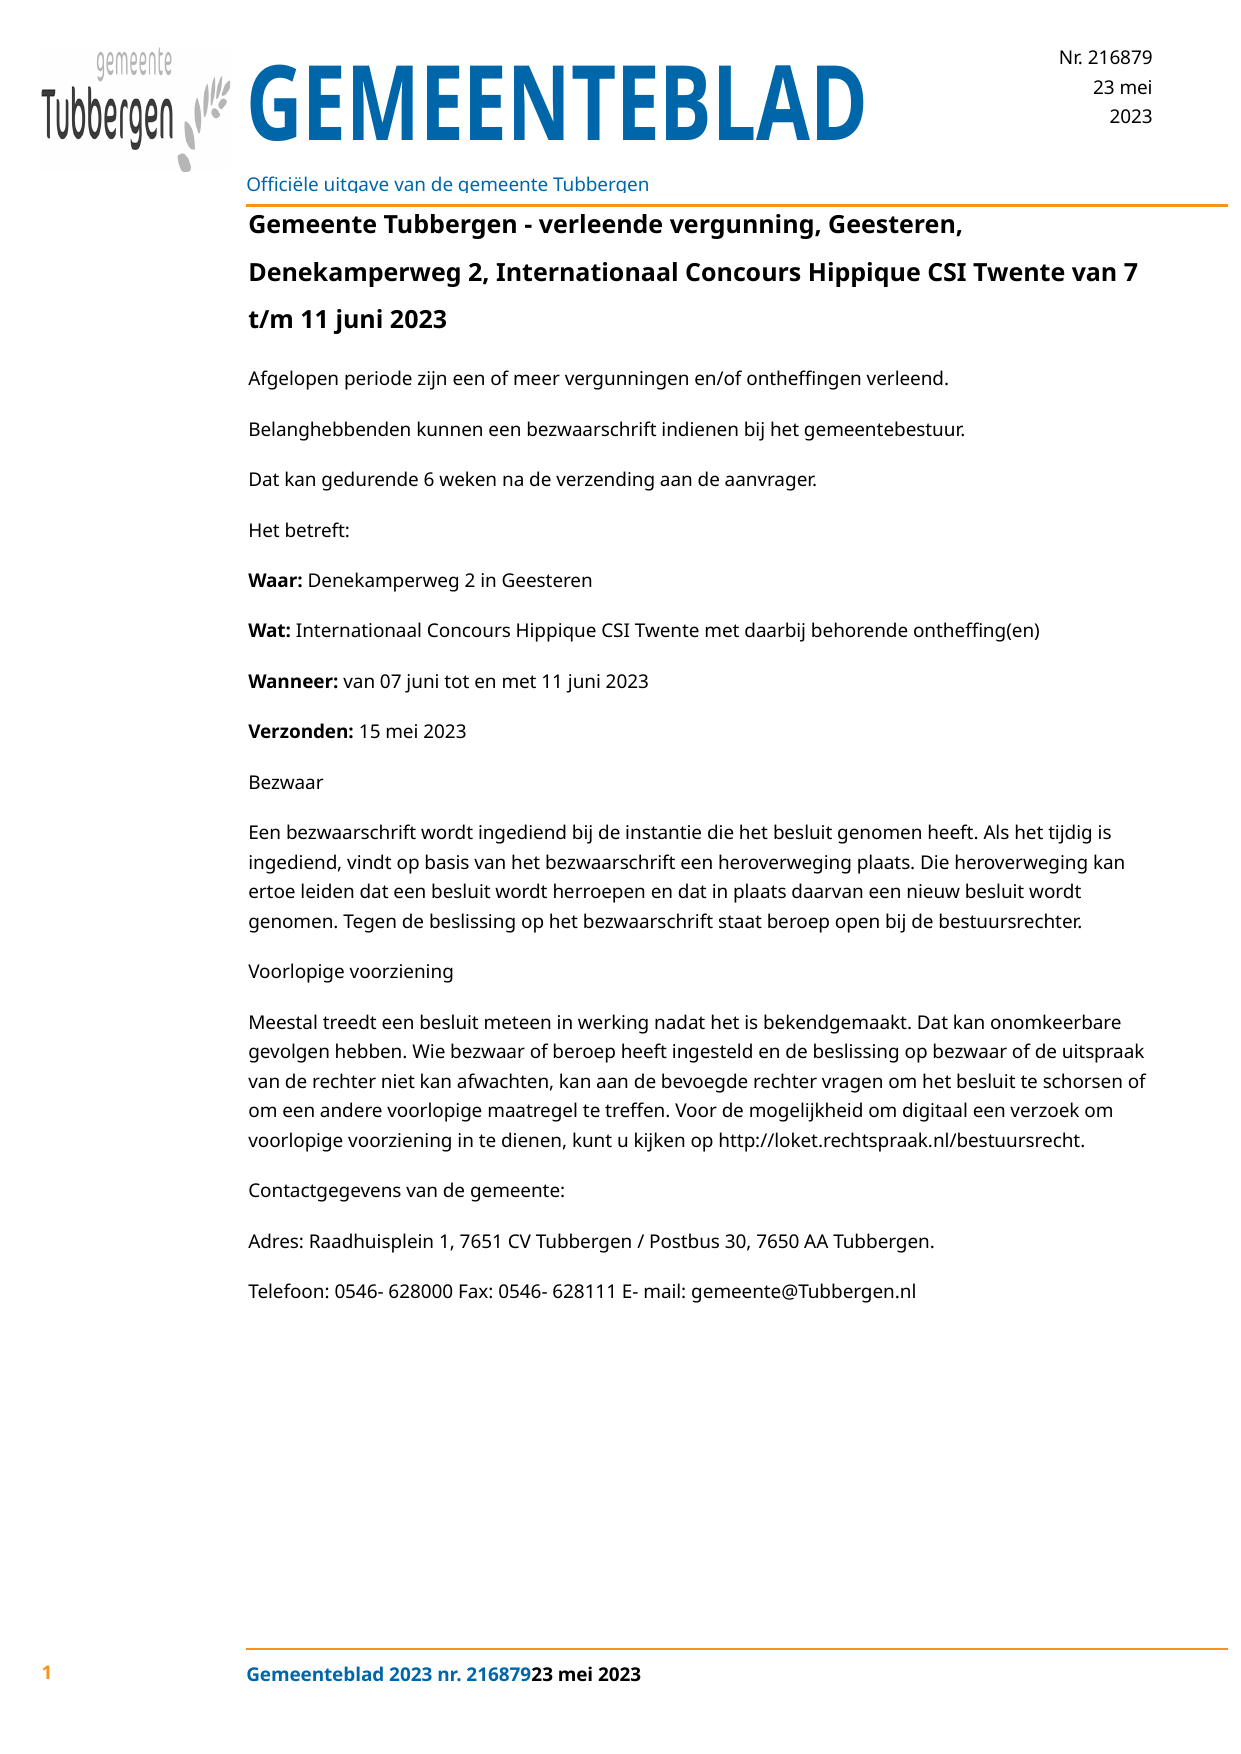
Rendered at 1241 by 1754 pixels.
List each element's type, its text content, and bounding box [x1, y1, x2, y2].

text Adres: Raadhuisplein 1, 7651 CV Tubbergen / Postbus 30, 7650 AA Tubbergen. [248, 1228, 1152, 1254]
text Dat kan gedurende 6 weken na de verzending aan de aanvrager. [248, 466, 1152, 492]
text Waar: Denekamperweg 2 in Geesteren [248, 567, 1152, 593]
text Verzonden: 15 mei 2023 [248, 718, 1152, 744]
text Meestal treedt een besluit meteen in werking nadat het is bekendgemaakt. Dat kan onomkeerbare gevolgen hebben. Wie bezwaar of beroep heeft ingesteld en de beslissing op bezwaar of de uitspraak van de rechter niet kan afwachten, kan aan de bevoegde rechter vragen om het besluit te schorsen of om een andere voorlopige maatregel te treffen. Voor de mogelijkheid om digitaal een verzoek om voorlopige voorziening in te dienen, kunt u kijken op http://loket.rechtspraak.nl/bestuursrecht. [248, 1009, 1152, 1153]
picture [41, 47, 231, 172]
text Een bezwaarschrift wordt ingediend bij de instantie die het besluit genomen heeft. Als het tijdig is ingediend, vindt op basis van het bezwaarschrift een heroverweging plaats. Die heroverweging kan ertoe leiden dat een besluit wordt herroepen en dat in plaats daarvan een nieuw besluit wordt genomen. Tegen de beslissing op het bezwaarschrift staat beroep open bij de bestuursrechter. [248, 819, 1152, 934]
text Telefoon: 0546- 628000 Fax: 0546- 628111 E- mail: gemeente@Tubbergen.nl [248, 1278, 1152, 1304]
text Contactgegevens van de gemeente: [248, 1178, 1152, 1203]
text Bezwaar [248, 769, 1152, 794]
text Voorlopige voorziening [248, 958, 1152, 984]
text Wanneer: van 07 juni tot en met 11 juni 2023 [248, 668, 1152, 694]
text Het betreft: [248, 517, 1152, 542]
text Afgelopen periode zijn een of meer vergunningen en/of ontheffingen verleend. [248, 366, 1152, 391]
text Gemeente Tubbergen - verleende vergunning, Geesteren, Denekamperweg 2, Internationaal Concours Hippique CSI Twente van 7 t/m 11 juni 2023 [248, 207, 1152, 336]
text Wat: Internationaal Concours Hippique CSI Twente met daarbij behorende ontheffing(en) [248, 618, 1152, 643]
text Belanghebbenden kunnen een bezwaarschrift indienen bij het gemeentebestuur. [248, 416, 1152, 442]
